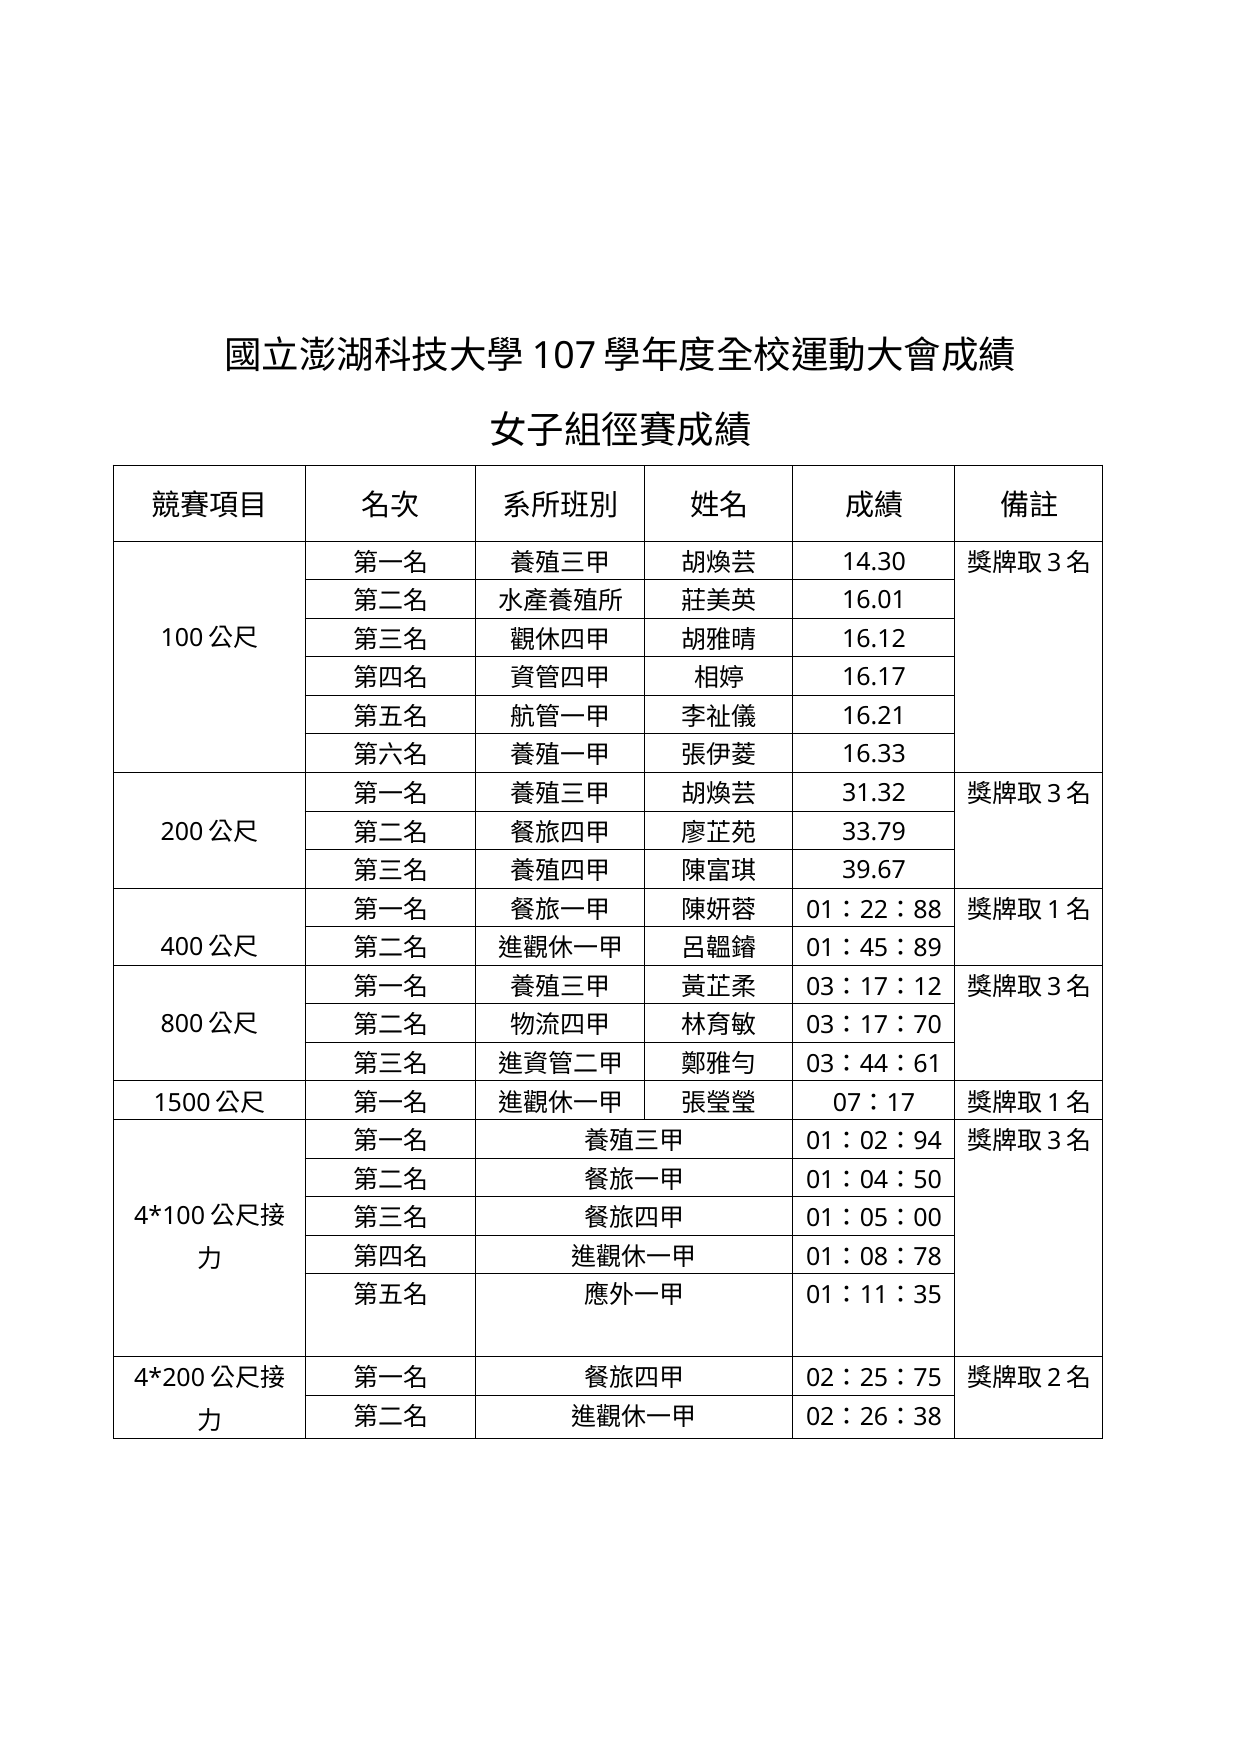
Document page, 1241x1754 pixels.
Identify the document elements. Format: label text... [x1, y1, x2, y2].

table_cell 01：04：50 [793, 1159, 954, 1196]
table_cell 第四名 [306, 657, 475, 695]
table_cell 胡雅晴 [645, 619, 792, 656]
table_cell 相婷 [645, 657, 792, 695]
table_cell 廖芷苑 [645, 812, 792, 849]
table_header 系所班別 [476, 466, 644, 541]
table_cell 01：08：78 [793, 1236, 954, 1273]
table_cell 03：17：12 [793, 966, 954, 1003]
table_cell 進觀休一甲 [476, 927, 644, 965]
table_cell 獎牌取3名 [955, 773, 1102, 888]
table_cell 01：45：89 [793, 927, 954, 965]
table_cell 16.12 [793, 619, 954, 656]
table_cell 胡煥芸 [645, 542, 792, 579]
table_cell 第一名 [306, 1120, 475, 1157]
table_cell 觀休四甲 [476, 619, 644, 656]
table_cell 07：17 [793, 1081, 954, 1119]
table_cell 胡煥芸 [645, 773, 792, 811]
table_cell 1500公尺 [114, 1081, 305, 1119]
table_cell 39.67 [793, 850, 954, 888]
table_cell 李祉儀 [645, 696, 792, 733]
table_cell 第二名 [306, 1004, 475, 1042]
table_header 備註 [955, 466, 1102, 541]
table_cell 林育敏 [645, 1004, 792, 1042]
table_cell 水產養殖所 [476, 580, 644, 618]
table_cell 航管一甲 [476, 696, 644, 733]
table_cell 餐旅四甲 [476, 812, 644, 849]
table_cell 鄭雅勻 [645, 1043, 792, 1080]
table_cell 第一名 [306, 773, 475, 811]
table_cell 養殖三甲 [476, 1120, 792, 1157]
table_cell 資管四甲 [476, 657, 644, 695]
table_cell 01：02：94 [793, 1120, 954, 1157]
table_cell 獎牌取1名 [955, 889, 1102, 965]
table_cell 第三名 [306, 1197, 475, 1234]
table_cell 02：25：75 [793, 1357, 954, 1394]
table_cell 第四名 [306, 1236, 475, 1273]
table_cell 獎牌取3名 [955, 542, 1102, 772]
table_cell 03：44：61 [793, 1043, 954, 1080]
table_cell 16.33 [793, 734, 954, 772]
table_cell 第三名 [306, 619, 475, 656]
table_cell 餐旅四甲 [476, 1197, 792, 1234]
table_cell 物流四甲 [476, 1004, 644, 1042]
table_cell 第一名 [306, 966, 475, 1003]
table_cell 4*100公尺接力 [114, 1120, 305, 1356]
table_cell 進觀休一甲 [476, 1081, 644, 1119]
table_cell 第五名 [306, 696, 475, 733]
table_header 姓名 [645, 466, 792, 541]
table_cell 第三名 [306, 1043, 475, 1080]
table_cell 養殖四甲 [476, 850, 644, 888]
table_cell 呂韞䥧 [645, 927, 792, 965]
table_cell 養殖三甲 [476, 966, 644, 1003]
table_cell 100公尺 [114, 542, 305, 772]
table_cell 養殖一甲 [476, 734, 644, 772]
table_cell 31.32 [793, 773, 954, 811]
text 國立澎湖科技大學107學年度全校運動大會成績 [187, 314, 1053, 389]
table_cell 應外一甲 [476, 1274, 792, 1356]
table_header 成績 [793, 466, 954, 541]
table_cell 第六名 [306, 734, 475, 772]
table_cell 獎牌取1名 [955, 1081, 1102, 1119]
table_cell 餐旅一甲 [476, 889, 644, 926]
table_cell 陳妍蓉 [645, 889, 792, 926]
table_cell 第二名 [306, 927, 475, 965]
table_cell 16.01 [793, 580, 954, 618]
table_cell 進觀休一甲 [476, 1236, 792, 1273]
table_cell 進資管二甲 [476, 1043, 644, 1080]
table_cell 張伊菱 [645, 734, 792, 772]
table_cell 獎牌取3名 [955, 1120, 1102, 1356]
table_cell 第二名 [306, 812, 475, 849]
table_cell 第二名 [306, 580, 475, 618]
table_cell 16.17 [793, 657, 954, 695]
table_cell 獎牌取2名 [955, 1357, 1102, 1438]
table_cell 養殖三甲 [476, 773, 644, 811]
table_cell 800公尺 [114, 966, 305, 1080]
table_cell 獎牌取3名 [955, 966, 1102, 1080]
table_cell 03：17：70 [793, 1004, 954, 1042]
table_cell 第一名 [306, 1081, 475, 1119]
table_cell 養殖三甲 [476, 542, 644, 579]
table_cell 14.30 [793, 542, 954, 579]
table_cell 餐旅四甲 [476, 1357, 792, 1394]
table_cell 進觀休一甲 [476, 1396, 792, 1438]
table_cell 400公尺 [114, 889, 305, 965]
table_cell 陳富琪 [645, 850, 792, 888]
table_cell 33.79 [793, 812, 954, 849]
table_cell 第一名 [306, 1357, 475, 1394]
table_header 競賽項目 [114, 466, 305, 541]
table_cell 01：11：35 [793, 1274, 954, 1356]
text 女子組徑賽成績 [187, 389, 1053, 464]
table_cell 200公尺 [114, 773, 305, 888]
table_cell 第五名 [306, 1274, 475, 1356]
table_cell 第三名 [306, 850, 475, 888]
table_cell 4*200公尺接力 [114, 1357, 305, 1438]
table_cell 16.21 [793, 696, 954, 733]
table_cell 張瑩瑩 [645, 1081, 792, 1119]
table_cell 01：22：88 [793, 889, 954, 926]
table_cell 02：26：38 [793, 1396, 954, 1438]
table_cell 莊美英 [645, 580, 792, 618]
table_cell 第一名 [306, 542, 475, 579]
table_cell 黃芷柔 [645, 966, 792, 1003]
table_cell 餐旅一甲 [476, 1159, 792, 1196]
table_cell 第一名 [306, 889, 475, 926]
table_cell 第二名 [306, 1396, 475, 1438]
table_cell 第二名 [306, 1159, 475, 1196]
table_header 名次 [306, 466, 475, 541]
table_cell 01：05：00 [793, 1197, 954, 1234]
